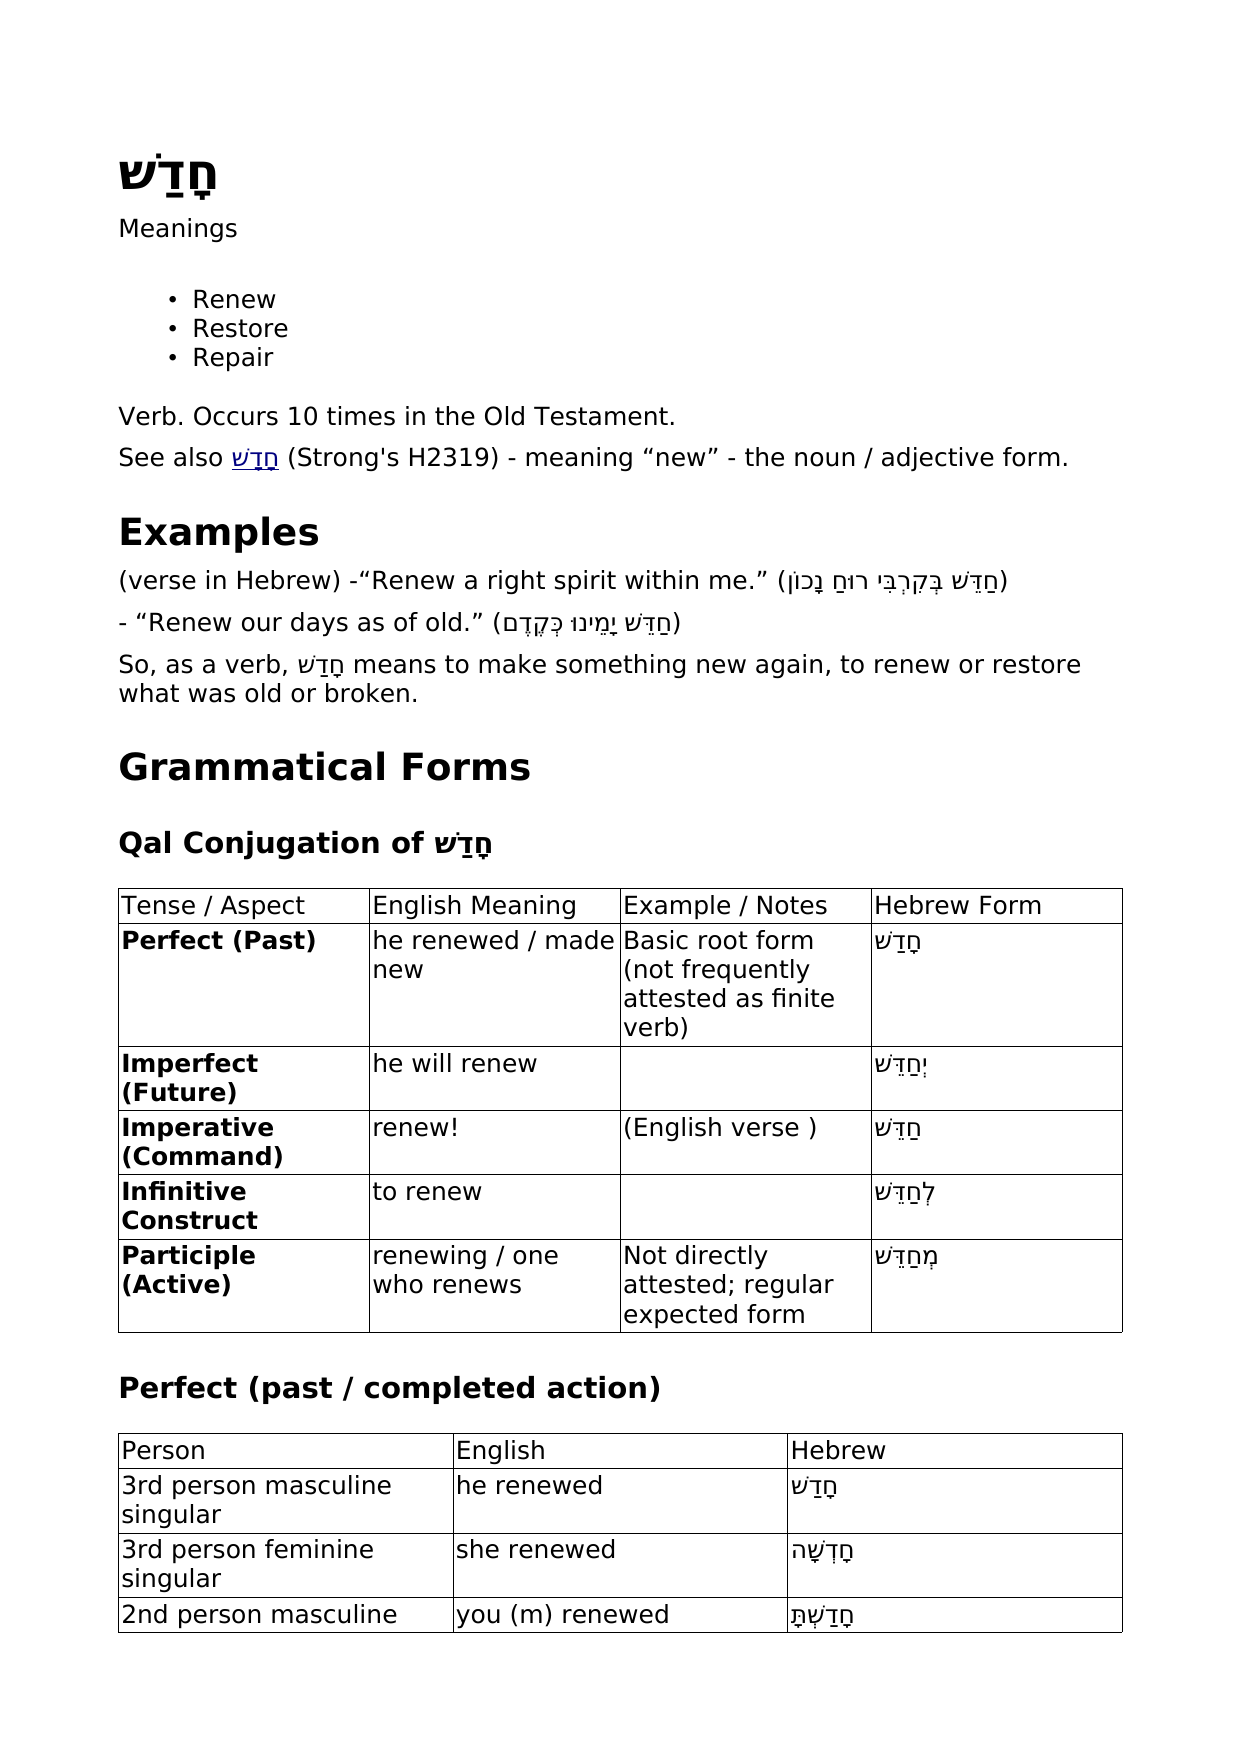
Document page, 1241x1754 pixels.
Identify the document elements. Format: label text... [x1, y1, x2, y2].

table_header English [454, 1434, 787, 1468]
table_cell מְחַדֵּשׁ [872, 1240, 1122, 1332]
table_cell he will renew [370, 1047, 620, 1110]
table_cell Imperfect (Future) [119, 1047, 369, 1110]
table_cell to renew [370, 1175, 620, 1238]
table_cell renew! [370, 1111, 620, 1174]
table_cell חָדַשְׁתָּ [788, 1598, 1122, 1632]
text - “Renew our days as of old.” (חַדֵּשׁ יָמֵינוּ כְּקֶדֶם) [118, 608, 1122, 637]
table_cell Perfect (Past) [119, 924, 369, 1046]
list Repair [177, 343, 1122, 372]
table_cell חָדְשָׁה [788, 1534, 1122, 1597]
table_header Example / Notes [621, 889, 871, 923]
table_cell [621, 1047, 871, 1110]
list Renew [177, 285, 1122, 314]
table_cell לְחַדֵּשׁ [872, 1175, 1122, 1238]
list Restore [177, 314, 1122, 343]
table_header English Meaning [370, 889, 620, 923]
table_cell he renewed / made new [370, 924, 620, 1046]
text So, as a verb, חָדַשׁ means to make something new again, to renew or restore what was old or broken. [118, 650, 1122, 708]
subtitle חָדַשׁ [118, 143, 1122, 201]
table_header Hebrew Form [872, 889, 1122, 923]
table_cell 3rd person masculine singular [119, 1469, 453, 1532]
table_cell [621, 1175, 871, 1238]
table_cell (English verse ) [621, 1111, 871, 1174]
subtitle Grammatical Forms [118, 746, 1122, 789]
text See also חָדָשׁ (Strong's H2319) - meaning “new” - the noun / adjective form. [118, 444, 1122, 473]
table_cell Participle (Active) [119, 1240, 369, 1332]
text Verb. Occurs 10 times in the Old Testament. [118, 402, 1122, 431]
table_header Tense / Aspect [119, 889, 369, 923]
table_cell Imperative (Command) [119, 1111, 369, 1174]
subtitle Qal Conjugation of חָדַשׁ [118, 827, 1122, 861]
table_cell he renewed [454, 1469, 787, 1532]
table_header Person [119, 1434, 453, 1468]
table_cell חָדַשׁ [788, 1469, 1122, 1532]
table_cell Infinitive Construct [119, 1175, 369, 1238]
table_cell renewing / one who renews [370, 1240, 620, 1332]
table_header Hebrew [788, 1434, 1122, 1468]
table_cell חָדַשׁ [872, 924, 1122, 1046]
table_cell 2nd person masculine [119, 1598, 453, 1632]
subtitle Perfect (past / completed action) [118, 1372, 1122, 1406]
table_cell יְחַדֵּשׁ [872, 1047, 1122, 1110]
table_cell Not directly attested; regular expected form [621, 1240, 871, 1332]
subtitle Examples [118, 510, 1122, 554]
table_cell 3rd person feminine singular [119, 1534, 453, 1597]
table_cell she renewed [454, 1534, 787, 1597]
table_cell Basic root form (not frequently attested as finite verb) [621, 924, 871, 1046]
text Meanings [118, 214, 1122, 243]
table_cell חַדֵּשׁ [872, 1111, 1122, 1174]
table_cell you (m) renewed [454, 1598, 787, 1632]
text (verse in Hebrew) -“Renew a right spirit within me.” (חַדֵּשׁ בְּקִרְבִּי רוּחַ נָכוֹן) [118, 566, 1122, 596]
